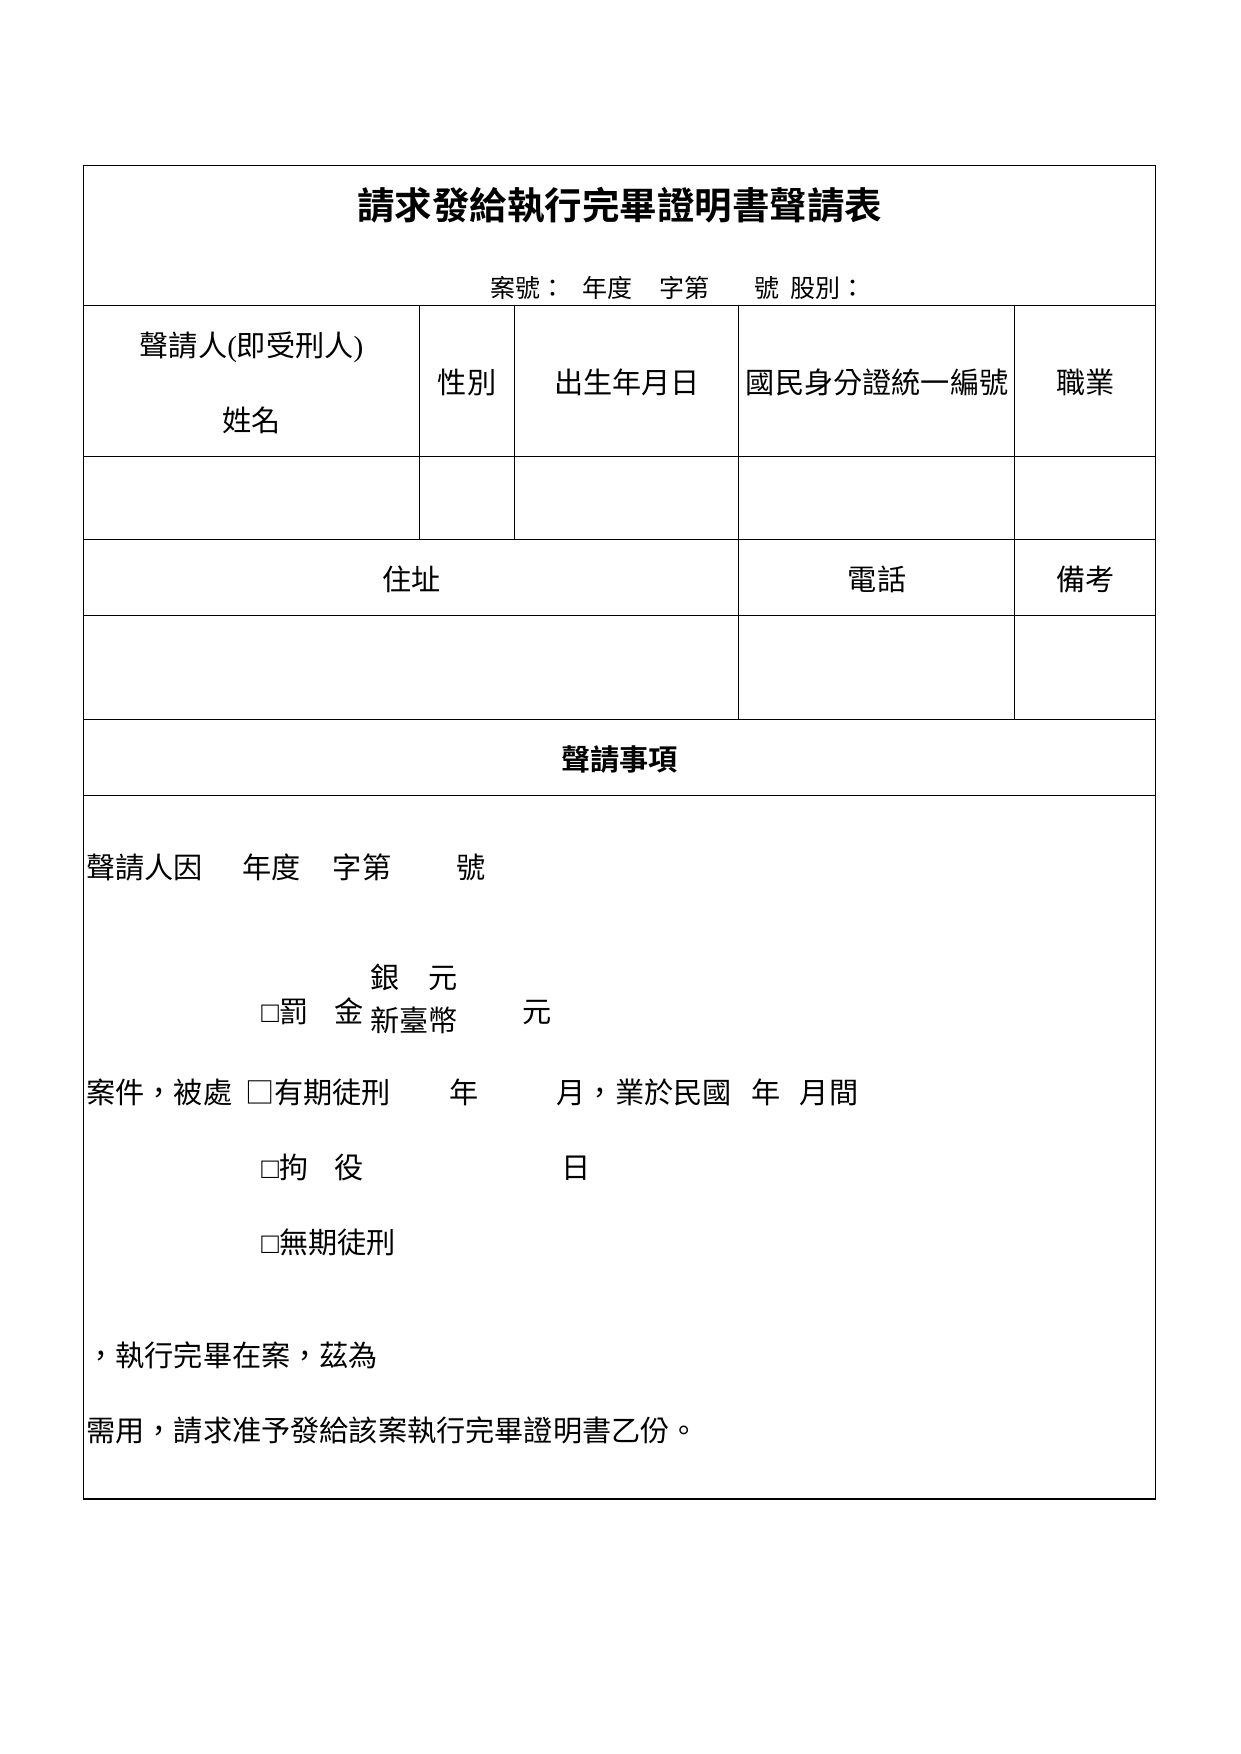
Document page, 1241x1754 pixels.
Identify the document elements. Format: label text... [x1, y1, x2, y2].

table_cell 住址 [84, 540, 738, 615]
table_cell 性別 [420, 306, 514, 456]
table_cell [739, 457, 1014, 539]
table_cell [84, 616, 738, 719]
table_cell 電話 [739, 540, 1014, 615]
table_cell [739, 616, 1014, 719]
table_cell 國民身分證統一編號 [739, 306, 1014, 456]
table_cell 聲請事項 [84, 720, 1155, 795]
table_cell 備考 [1015, 540, 1155, 615]
table_header 請求發給執行完畢證明書聲請表 案號： 年度 字第 號 股別： [84, 166, 1155, 305]
table_cell 聲請人(即受刑人) 姓名 [84, 306, 419, 456]
table_cell [515, 457, 738, 539]
table_cell [84, 457, 419, 539]
table_cell 聲請人因 年度 字第 號 □罰 金 銀 元新臺幣 元 案件，被處 □有期徒刑 年 月，業於民國 年 月間 □拘 役 日 □無期徒刑 ，執行完畢在案，茲為 需用，請求准予發給該案執行完畢證明書乙份。 [84, 796, 1155, 1466]
table_cell [420, 457, 514, 539]
table_cell 職業 [1015, 306, 1155, 456]
table_cell [1015, 457, 1155, 539]
table_cell 出生年月日 [515, 306, 738, 456]
table_cell [84, 1466, 1155, 1498]
table_cell [1015, 616, 1155, 719]
